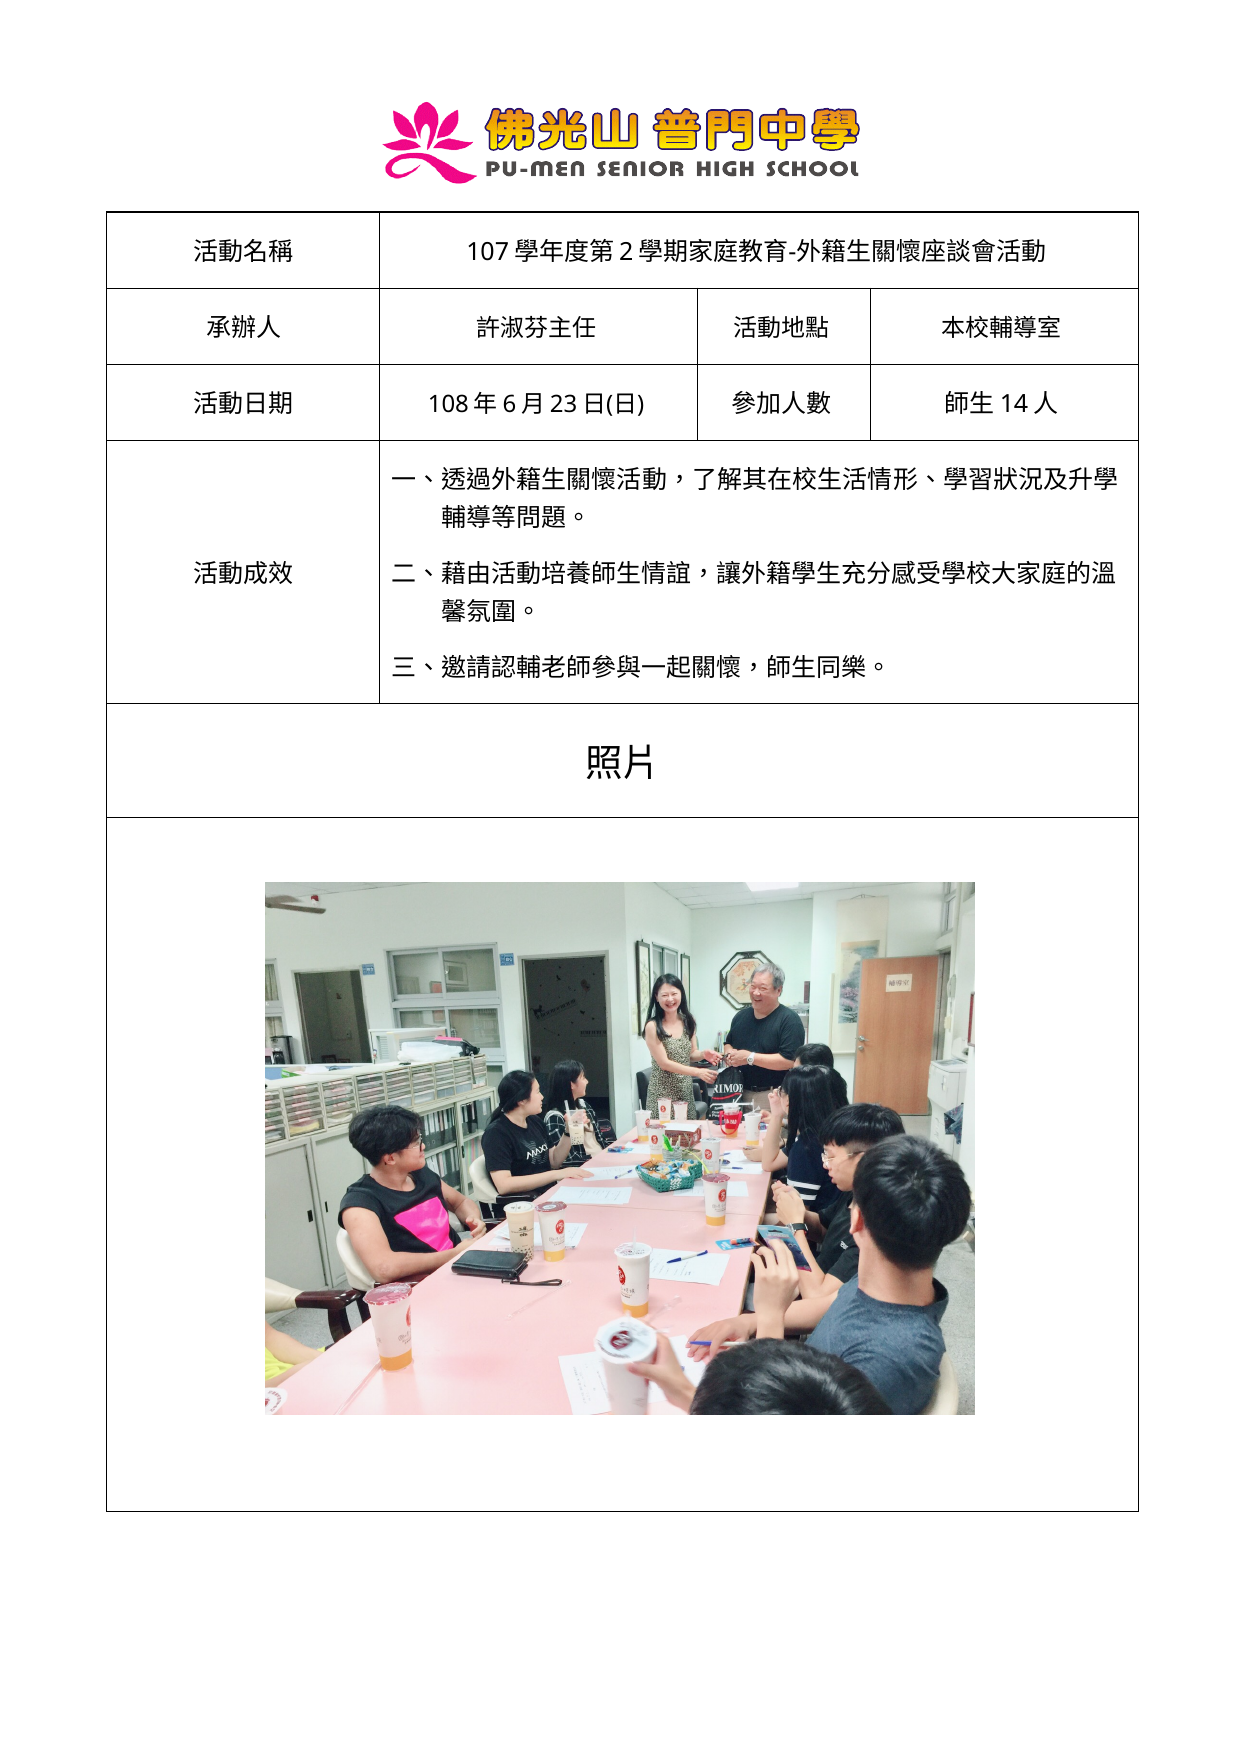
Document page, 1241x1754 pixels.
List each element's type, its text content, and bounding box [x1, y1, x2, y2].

table_cell 本校輔導室 [871, 289, 1138, 363]
table_cell 一、透過外籍生關懷活動，了解其在校生活情形、學習狀況及升學輔導等問題。 二、藉由活動培養師生情誼，讓外籍學生充分感受學校大家庭的溫馨氛圍。 三、邀請認輔老師參與一起關懷，師生同樂。 [380, 441, 1138, 703]
table_cell 108年6月23日(日) [380, 365, 697, 439]
table_cell 師生14人 [871, 365, 1138, 439]
table_cell 活動成效 [107, 441, 379, 703]
picture [378, 98, 863, 187]
table_cell [107, 818, 1138, 1511]
table_cell 活動地點 [698, 289, 870, 363]
table_cell 照片 [107, 704, 1138, 817]
table_cell 承辦人 [107, 289, 379, 363]
table_cell 活動日期 [107, 365, 379, 439]
table_header 活動名稱 [107, 213, 379, 287]
table_cell 參加人數 [698, 365, 870, 439]
picture [265, 882, 975, 1415]
table_header 107學年度第2學期家庭教育-外籍生關懷座談會活動 [380, 213, 1138, 287]
table_cell 許淑芬主任 [380, 289, 697, 363]
